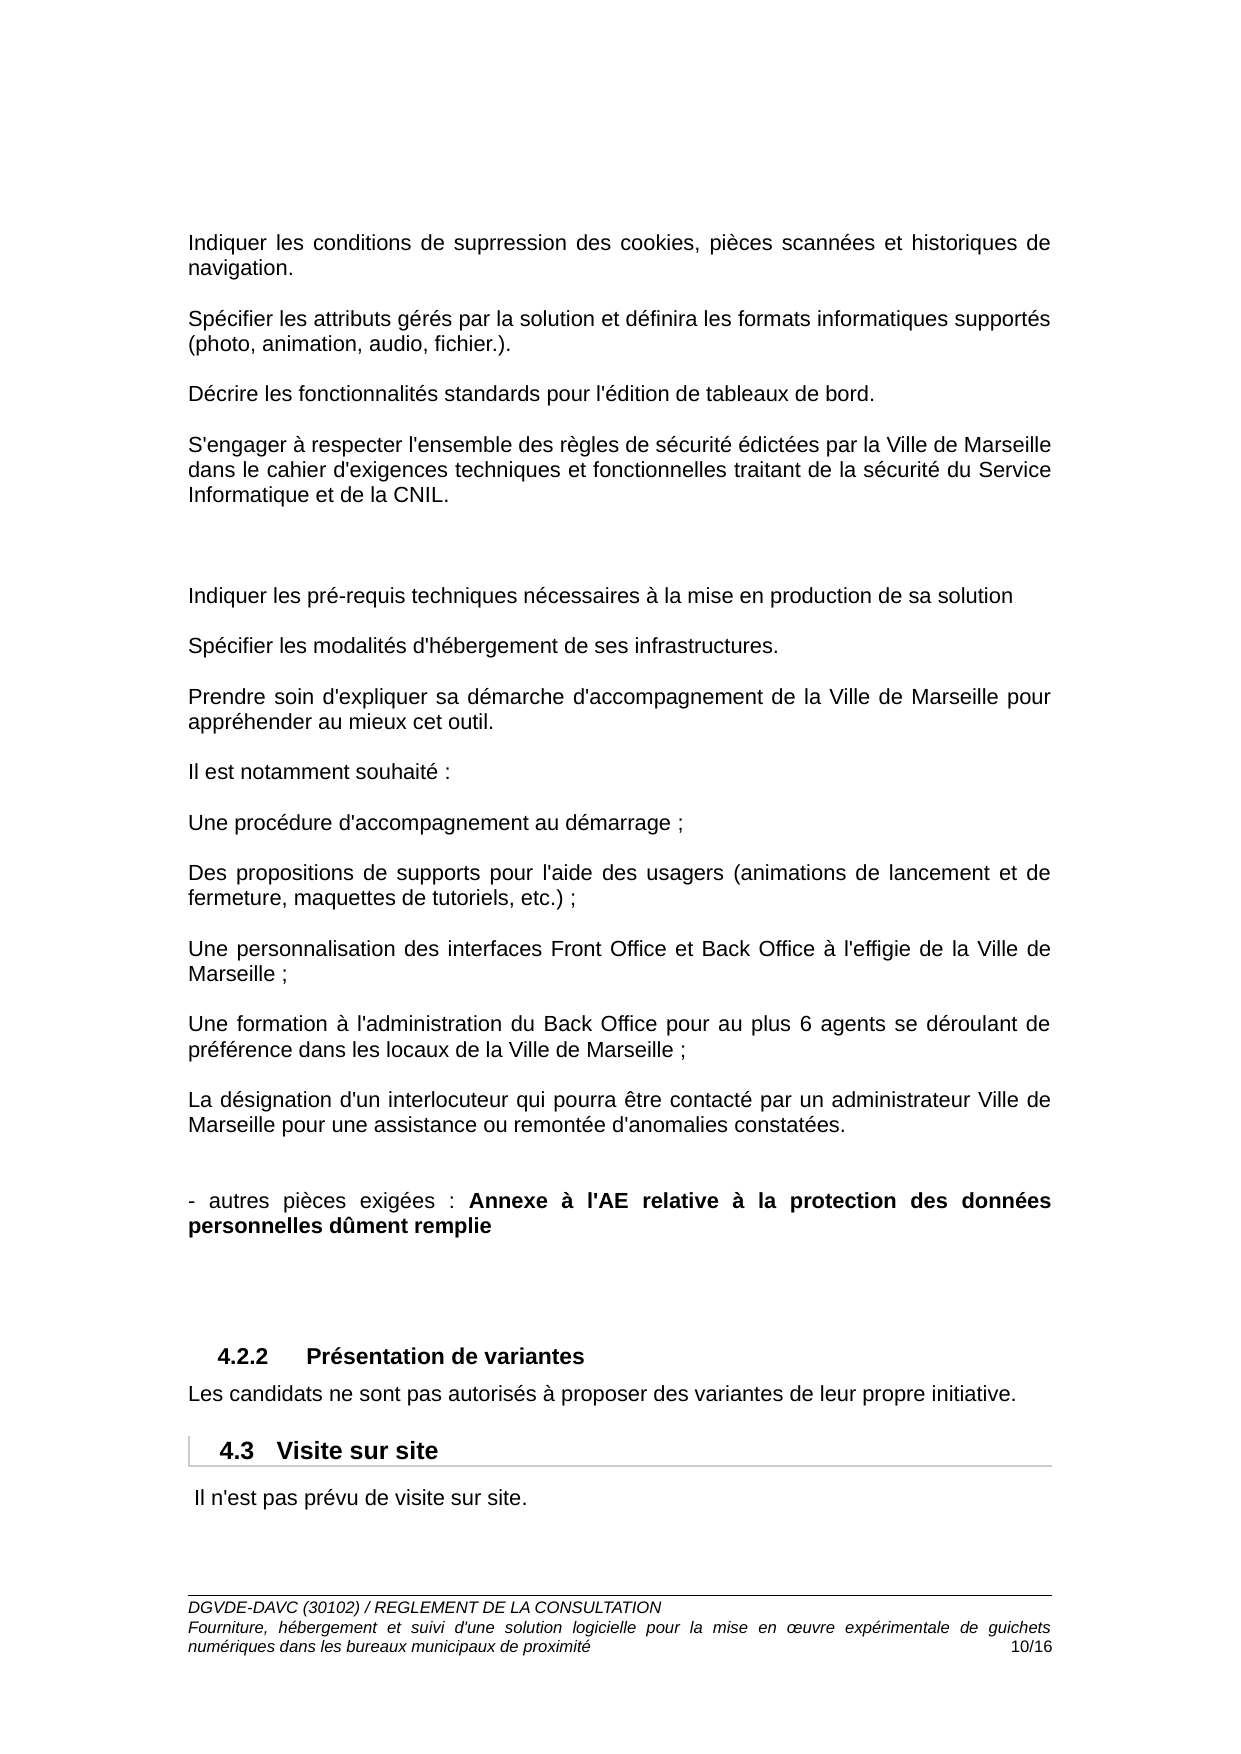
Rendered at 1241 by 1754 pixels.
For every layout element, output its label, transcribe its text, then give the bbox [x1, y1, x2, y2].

text Il n'est pas prévu de visite sur site. [188, 1484, 1052, 1510]
text La désignation d'un interlocuteur qui pourra être contacté par un administrateur Ville de Marseille pour une assistance ou remontée d'anomalies constatées. [188, 1087, 1052, 1137]
text - autres pièces exigées : Annexe à l'AE relative à la protection des données personnelles dûment remplie [188, 1188, 1052, 1238]
text Une personnalisation des interfaces Front Office et Back Office à l'effigie de la Ville de Marseille ; [188, 936, 1052, 986]
text Des propositions de supports pour l'aide des usagers (animations de lancement et de fermeture, maquettes de tutoriels, etc.) ; [188, 860, 1052, 910]
text Il est notamment souhaité : [188, 759, 1052, 784]
text S'engager à respecter l'ensemble des règles de sécurité édictées par la Ville de Marseille dans le cahier d'exigences techniques et fonctionnelles traitant de la sécurité du Service Informatique et de la CNIL. [188, 431, 1052, 507]
subtitle Visite sur site [190, 1436, 1052, 1465]
text Indiquer les conditions de suprression des cookies, pièces scannées et historiques de navigation. [188, 230, 1052, 280]
subtitle Présentation de variantes [188, 1343, 1052, 1369]
text Les candidats ne sont pas autorisés à proposer des variantes de leur propre initiative. [188, 1381, 1052, 1407]
text Spécifier les modalités d'hébergement de ses infrastructures. [188, 633, 1052, 658]
text Prendre soin d'expliquer sa démarche d'accompagnement de la Ville de Marseille pour appréhender au mieux cet outil. [188, 683, 1052, 734]
text Une procédure d'accompagnement au démarrage ; [188, 809, 1052, 835]
text Décrire les fonctionnalités standards pour l'édition de tableaux de bord. [188, 381, 1052, 406]
text Spécifier les attributs gérés par la solution et définira les formats informatiques supportés (photo, animation, audio, fichier.). [188, 305, 1052, 356]
text Une formation à l'administration du Back Office pour au plus 6 agents se déroulant de préférence dans les locaux de la Ville de Marseille ; [188, 1011, 1052, 1062]
text Indiquer les pré-requis techniques nécessaires à la mise en production de sa solution [188, 583, 1052, 608]
